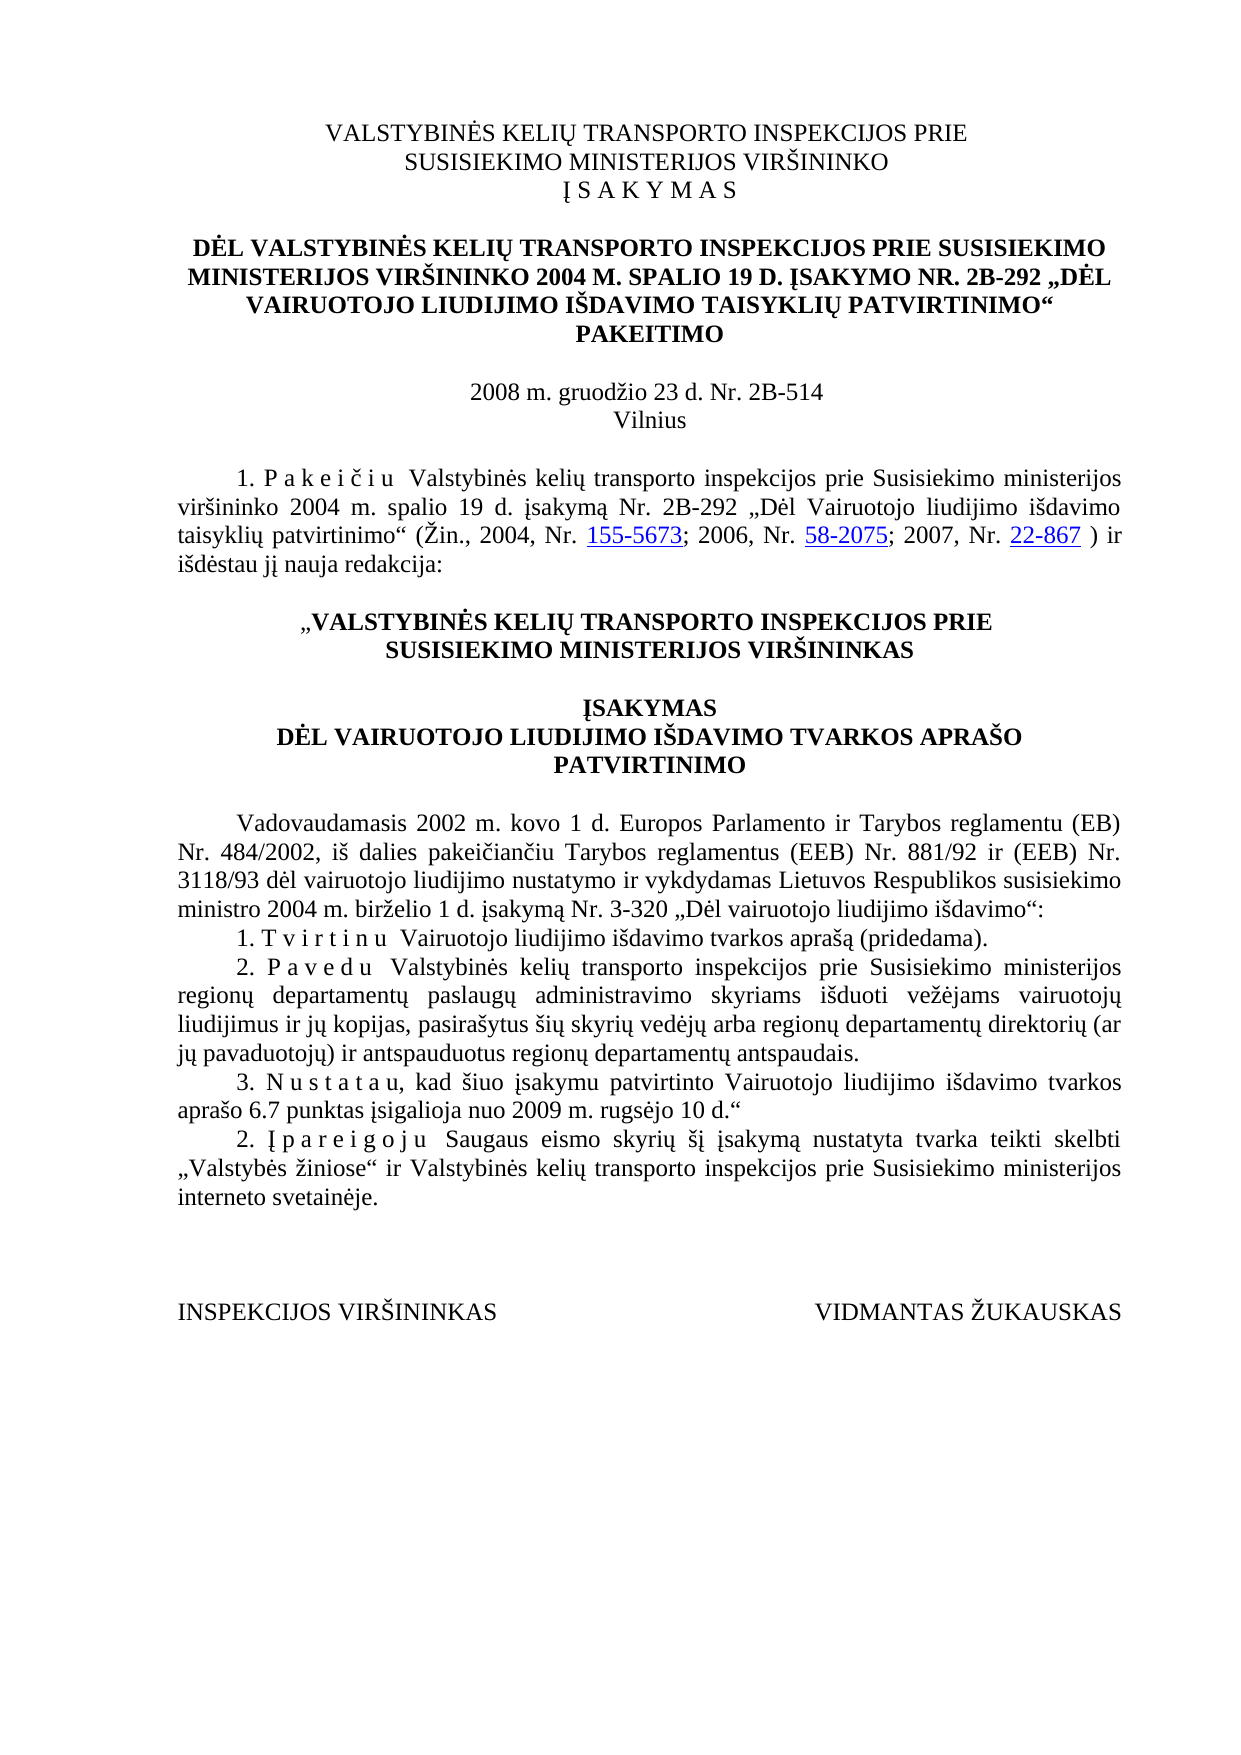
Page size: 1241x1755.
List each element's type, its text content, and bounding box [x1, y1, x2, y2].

text 1. Tvirtinu Vairuotojo liudijimo išdavimo tvarkos aprašą (pridedama). [177, 923, 1122, 952]
text 1. Pakeičiu Valstybinės kelių transporto inspekcijos prie Susisiekimo ministerijos viršininko 2004 m. spalio 19 d. įsakymą Nr. 2B-292 „Dėl Vairuotojo liudijimo išdavimo taisyklių patvirtinimo“ (Žin., 2004, Nr. 155-5673; 2006, Nr. 58-2075; 2007, Nr. 22-867 ) ir išdėstau jį nauja redakcija: [177, 463, 1122, 578]
text 2. Įpareigoju Saugaus eismo skyrių šį įsakymą nustatyta tvarka teikti skelbti „Valstybės žiniose“ ir Valstybinės kelių transporto inspekcijos prie Susisiekimo ministerijos interneto svetainėje. [177, 1124, 1122, 1211]
text ĮSAKYMAS [177, 176, 1122, 204]
text ĮSAKYMAS [177, 693, 1122, 722]
text Vadovaudamasis 2002 m. kovo 1 d. Europos Parlamento ir Tarybos reglamentu (EB) Nr. 484/2002, iš dalies pakeičiančiu Tarybos reglamentus (EEB) Nr. 881/92 ir (EEB) Nr. 3118/93 dėl vairuotojo liudijimo nustatymo ir vykdydamas Lietuvos Respublikos susisiekimo ministro 2004 m. birželio 1 d. įsakymą Nr. 3-320 „Dėl vairuotojo liudijimo išdavimo“: [177, 808, 1122, 923]
text SUSISIEKIMO MINISTERIJOS VIRŠININKO [177, 147, 1122, 176]
text VALSTYBINĖS KELIŲ TRANSPORTO INSPEKCIJOS PRIE [177, 118, 1122, 147]
text „VALSTYBINĖS KELIŲ TRANSPORTO INSPEKCIJOS PRIE SUSISIEKIMO MINISTERIJOS VIRŠININKAS [177, 607, 1122, 664]
text Vilnius [177, 406, 1122, 434]
text DĖL VAIRUOTOJO LIUDIJIMO IŠDAVIMO TVARKOS APRAŠO PATVIRTINIMO [177, 722, 1122, 779]
text 2008 m. gruodžio 23 d. Nr. 2B-514 [177, 377, 1122, 406]
text DĖL VALSTYBINĖS KELIŲ TRANSPORTO INSPEKCIJOS PRIE SUSISIEKIMO MINISTERIJOS VIRŠININKO 2004 M. SPALIO 19 D. ĮSAKYMO NR. 2B-292 „DĖL VAIRUOTOJO LIUDIJIMO IŠDAVIMO TAISYKLIŲ PATVIRTINIMO“ PAKEITIMO [177, 233, 1122, 348]
text 2. Pavedu Valstybinės kelių transporto inspekcijos prie Susisiekimo ministerijos regionų departamentų paslaugų administravimo skyriams išduoti vežėjams vairuotojų liudijimus ir jų kopijas, pasirašytus šių skyrių vedėjų arba regionų departamentų direktorių (ar jų pavaduotojų) ir antspauduotus regionų departamentų antspaudais. [177, 952, 1122, 1067]
text INSPEKCIJOS VIRŠININKAS VIDMANTAS ŽUKAUSKAS [177, 1297, 1122, 1326]
text 3. Nustatau, kad šiuo įsakymu patvirtinto Vairuotojo liudijimo išdavimo tvarkos aprašo 6.7 punktas įsigalioja nuo 2009 m. rugsėjo 10 d.“ [177, 1067, 1122, 1124]
